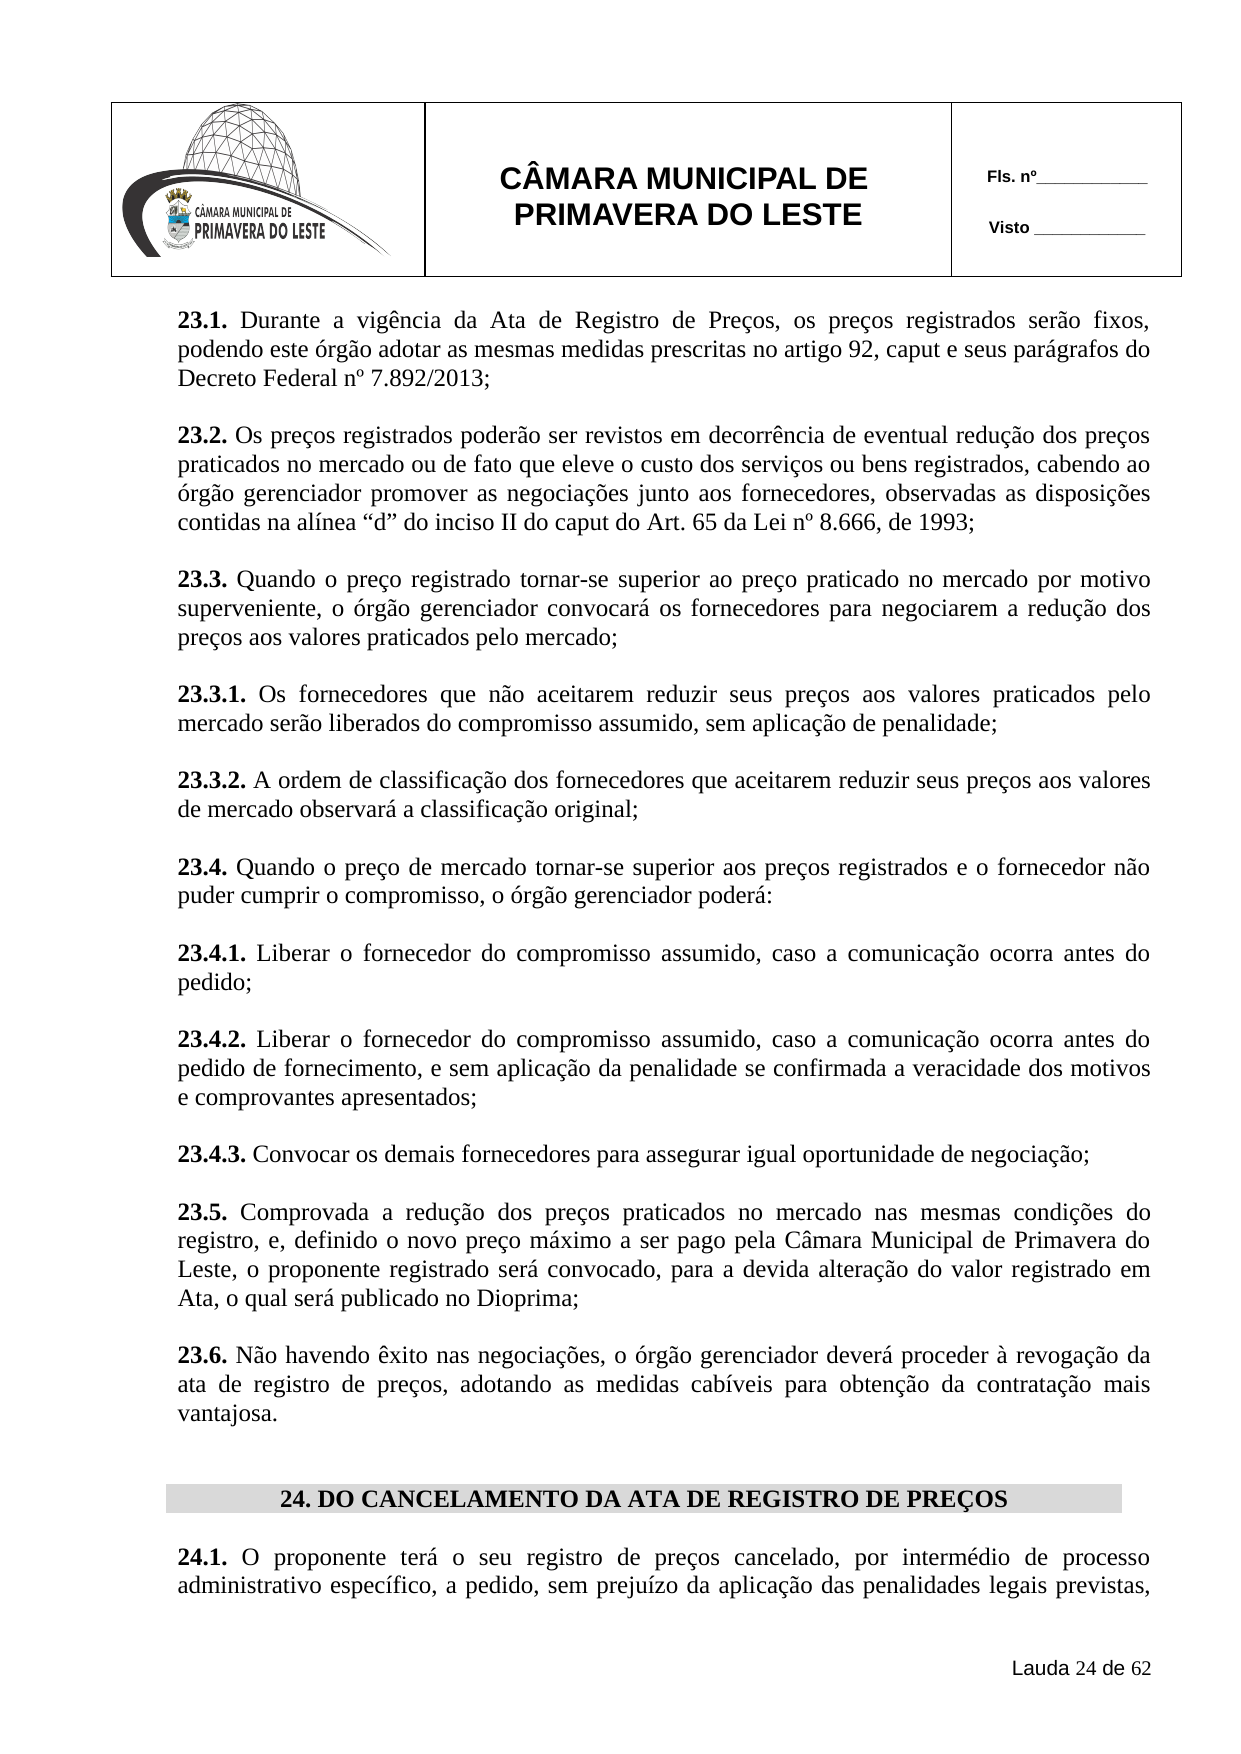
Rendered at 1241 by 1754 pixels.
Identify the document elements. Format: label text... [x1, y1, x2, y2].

text 23.1. Durante a vigência da Ata de Registro de Preços, os preços registrados serão fixos, podendo este órgão adotar as mesmas medidas prescritas no artigo 92, caput e seus parágrafos do Decreto Federal nº 7.892/2013; [177, 306, 1152, 392]
text 23.3.1. Os fornecedores que não aceitarem reduzir seus preços aos valores praticados pelo mercado serão liberados do compromisso assumido, sem aplicação de penalidade; [177, 679, 1152, 737]
picture [122, 103, 392, 257]
text 23.6. Não havendo êxito nas negociações, o órgão gerenciador deverá proceder à revogação da ata de registro de preços, adotando as medidas cabíveis para obtenção da contratação mais vantajosa. [177, 1341, 1152, 1427]
text 23.5. Comprovada a redução dos preços praticados no mercado nas mesmas condições do registro, e, definido o novo preço máximo a ser pago pela Câmara Municipal de Primavera do Leste, o proponente registrado será convocado, para a devida alteração do valor registrado em Ata, o qual será publicado no Dioprima; [177, 1197, 1152, 1312]
text 23.4.1. Liberar o fornecedor do compromisso assumido, caso a comunicação ocorra antes do pedido; [177, 938, 1152, 996]
text 23.3.2. A ordem de classificação dos fornecedores que aceitarem reduzir seus preços aos valores de mercado observará a classificação original; [177, 766, 1152, 823]
text 23.4.3. Convocar os demais fornecedores para assegurar igual oportunidade de negociação; [177, 1139, 1152, 1168]
table_header 24. DO CANCELAMENTO DA ATA DE REGISTRO DE PREÇOS [166, 1484, 1122, 1513]
text 23.4.2. Liberar o fornecedor do compromisso assumido, caso a comunicação ocorra antes do pedido de fornecimento, e sem aplicação da penalidade se confirmada a veracidade dos motivos e comprovantes apresentados; [177, 1024, 1152, 1111]
text 23.2. Os preços registrados poderão ser revistos em decorrência de eventual redução dos preços praticados no mercado ou de fato que eleve o custo dos serviços ou bens registrados, cabendo ao órgão gerenciador promover as negociações junto aos fornecedores, observadas as disposições contidas na alínea “d” do inciso II do caput do Art. 65 da Lei nº 8.666, de 1993; [177, 421, 1152, 536]
text 24.1. O proponente terá o seu registro de preços cancelado, por intermédio de processo administrativo específico, a pedido, sem prejuízo da aplicação das penalidades legais previstas, [177, 1542, 1152, 1599]
text 23.4. Quando o preço de mercado tornar-se superior aos preços registrados e o fornecedor não puder cumprir o compromisso, o órgão gerenciador poderá: [177, 852, 1152, 909]
text 23.3. Quando o preço registrado tornar-se superior ao preço praticado no mercado por motivo superveniente, o órgão gerenciador convocará os fornecedores para negociarem a redução dos preços aos valores praticados pelo mercado; [177, 564, 1152, 651]
